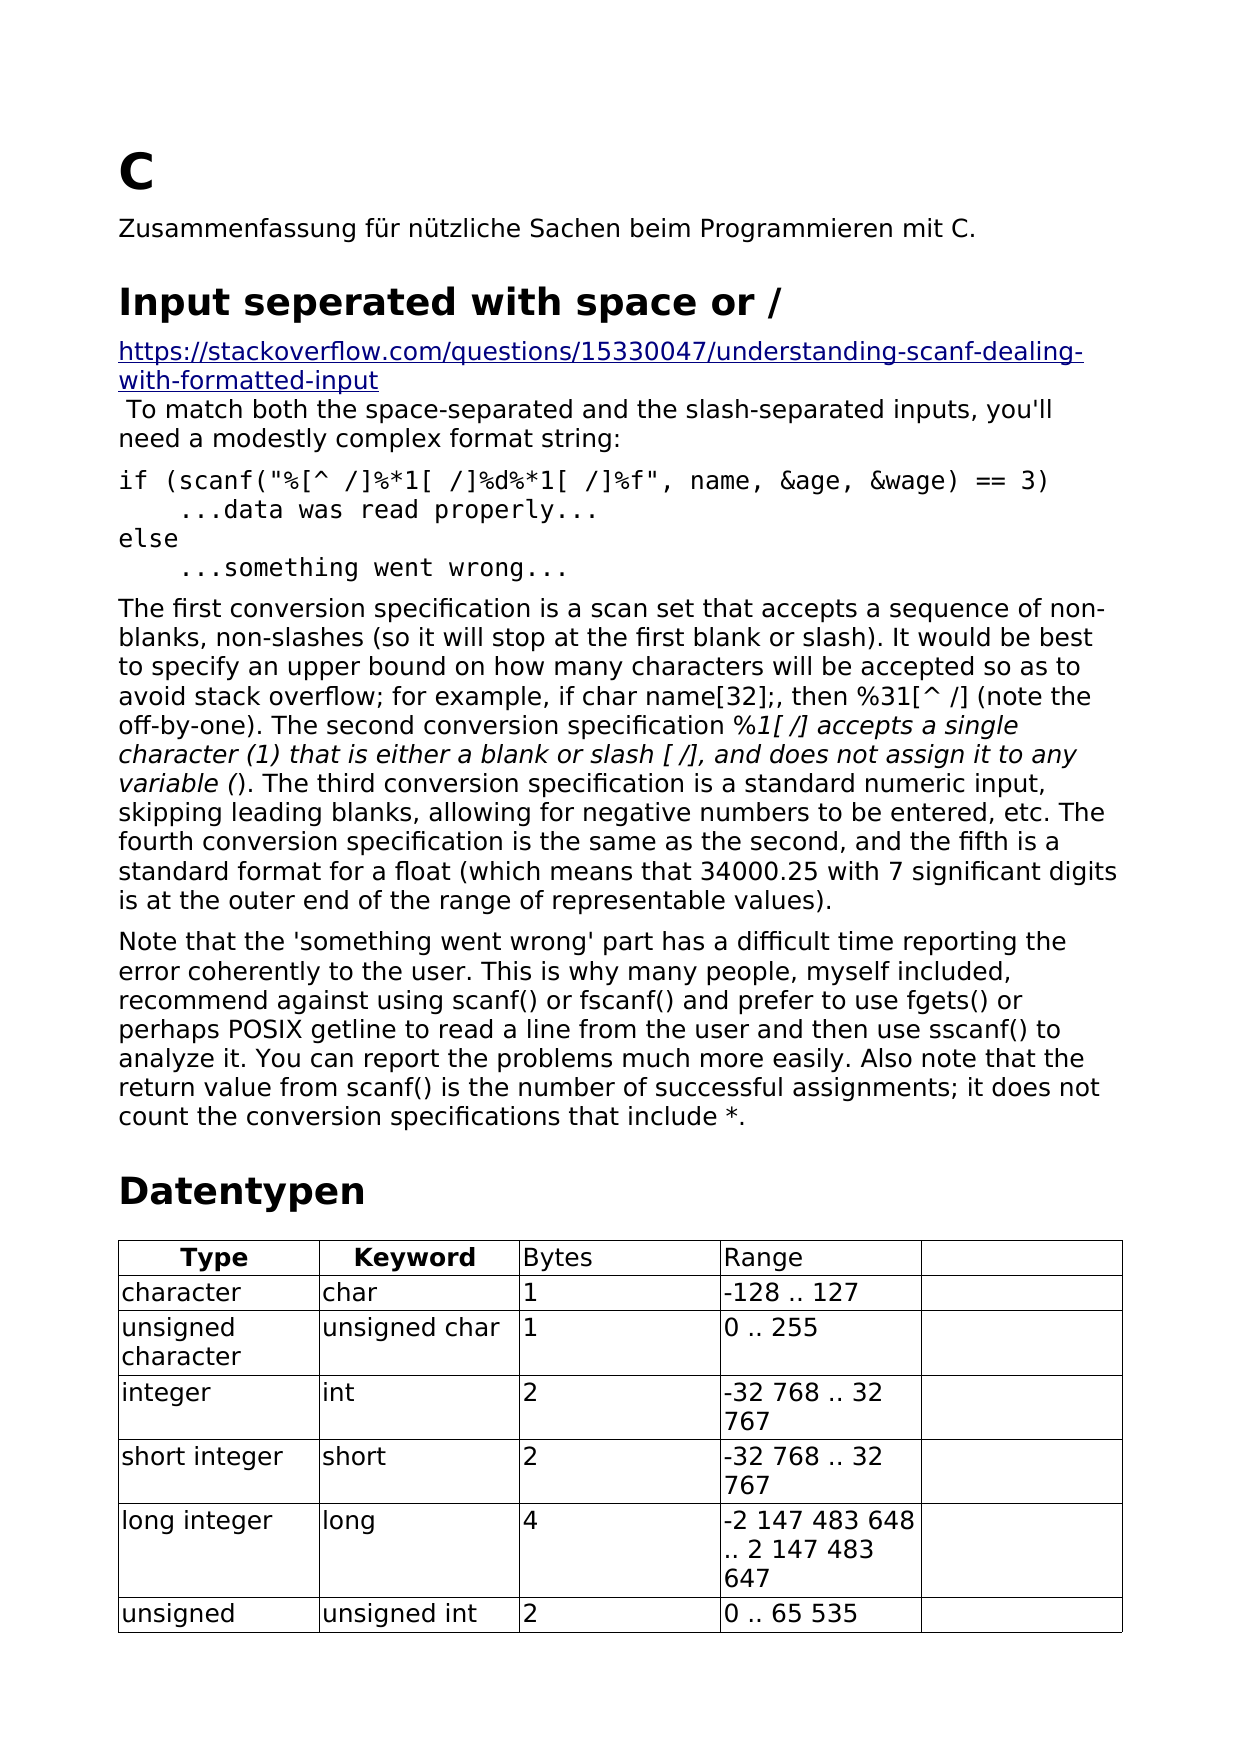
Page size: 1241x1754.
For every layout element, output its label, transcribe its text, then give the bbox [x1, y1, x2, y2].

text https://stackoverflow.com/questions/15330047/understanding-scanf-dealing-with-formatted-input To match both the space-separated and the slash-separated inputs, you'll need a modestly complex format string: [118, 337, 1122, 453]
table_cell -32 768 .. 32 767 [721, 1376, 921, 1439]
table_cell -128 .. 127 [721, 1276, 921, 1310]
table_cell [922, 1598, 1122, 1632]
table_cell character [119, 1276, 319, 1310]
table_cell [922, 1276, 1122, 1310]
table_cell long integer [119, 1504, 319, 1597]
table_cell long [320, 1504, 519, 1597]
table_cell integer [119, 1376, 319, 1439]
table_cell 2 [520, 1440, 720, 1503]
table_cell 2 [520, 1376, 720, 1439]
table_cell 1 [520, 1276, 720, 1310]
table_cell short integer [119, 1440, 319, 1503]
table_cell -32 768 .. 32 767 [721, 1440, 921, 1503]
table_cell unsigned int [320, 1598, 519, 1632]
table_cell [922, 1504, 1122, 1597]
table_cell 0 .. 65 535 [721, 1598, 921, 1632]
text The first conversion specification is a scan set that accepts a sequence of non-blanks, non-slashes (so it will stop at the first blank or slash). It would be best to specify an upper bound on how many characters will be accepted so as to avoid stack overflow; for example, if char name[32];, then %31[^ /] (note the off-by-one). The second conversion specification %1[ /] accepts a single character (1) that is either a blank or slash [ /], and does not assign it to any variable (). The third conversion specification is a standard numeric input, skipping leading blanks, allowing for negative numbers to be entered, etc. The fourth conversion specification is the same as the second, and the fifth is a standard format for a float (which means that 34000.25 with 7 significant digits is at the outer end of the range of representable values). [118, 594, 1122, 915]
table_cell short [320, 1440, 519, 1503]
table_header Type [119, 1241, 319, 1275]
subtitle C [118, 143, 1122, 201]
table_cell char [320, 1276, 519, 1310]
table_cell [922, 1311, 1122, 1375]
text Zusammenfassung für nützliche Sachen beim Programmieren mit C. [118, 214, 1122, 243]
subtitle Input seperated with space or / [118, 281, 1122, 324]
text if (scanf("%[^ /]%*1[ /]%d%*1[ /]%f", name, &age, &wage) == 3) ...data was read properly... else ...something went wrong... [118, 466, 1122, 582]
table_cell 2 [520, 1598, 720, 1632]
table_header Keyword [320, 1241, 519, 1275]
table_header Bytes [520, 1241, 720, 1275]
table_cell unsigned character [119, 1311, 319, 1375]
table_header Range [721, 1241, 921, 1275]
table_header [922, 1241, 1122, 1275]
text Note that the 'something went wrong' part has a difficult time reporting the error coherently to the user. This is why many people, myself included, recommend against using scanf() or fscanf() and prefer to use fgets() or perhaps POSIX getline to read a line from the user and then use sscanf() to analyze it. You can report the problems much more easily. Also note that the return value from scanf() is the number of successful assignments; it does not count the conversion specifications that include *. [118, 928, 1122, 1132]
table_cell -2 147 483 648 .. 2 147 483 647 [721, 1504, 921, 1597]
table_cell 0 .. 255 [721, 1311, 921, 1375]
subtitle Datentypen [118, 1169, 1122, 1213]
table_cell [922, 1376, 1122, 1439]
table_cell 1 [520, 1311, 720, 1375]
table_cell [922, 1440, 1122, 1503]
table_cell unsigned [119, 1598, 319, 1632]
table_cell 4 [520, 1504, 720, 1597]
table_cell int [320, 1376, 519, 1439]
table_cell unsigned char [320, 1311, 519, 1375]
